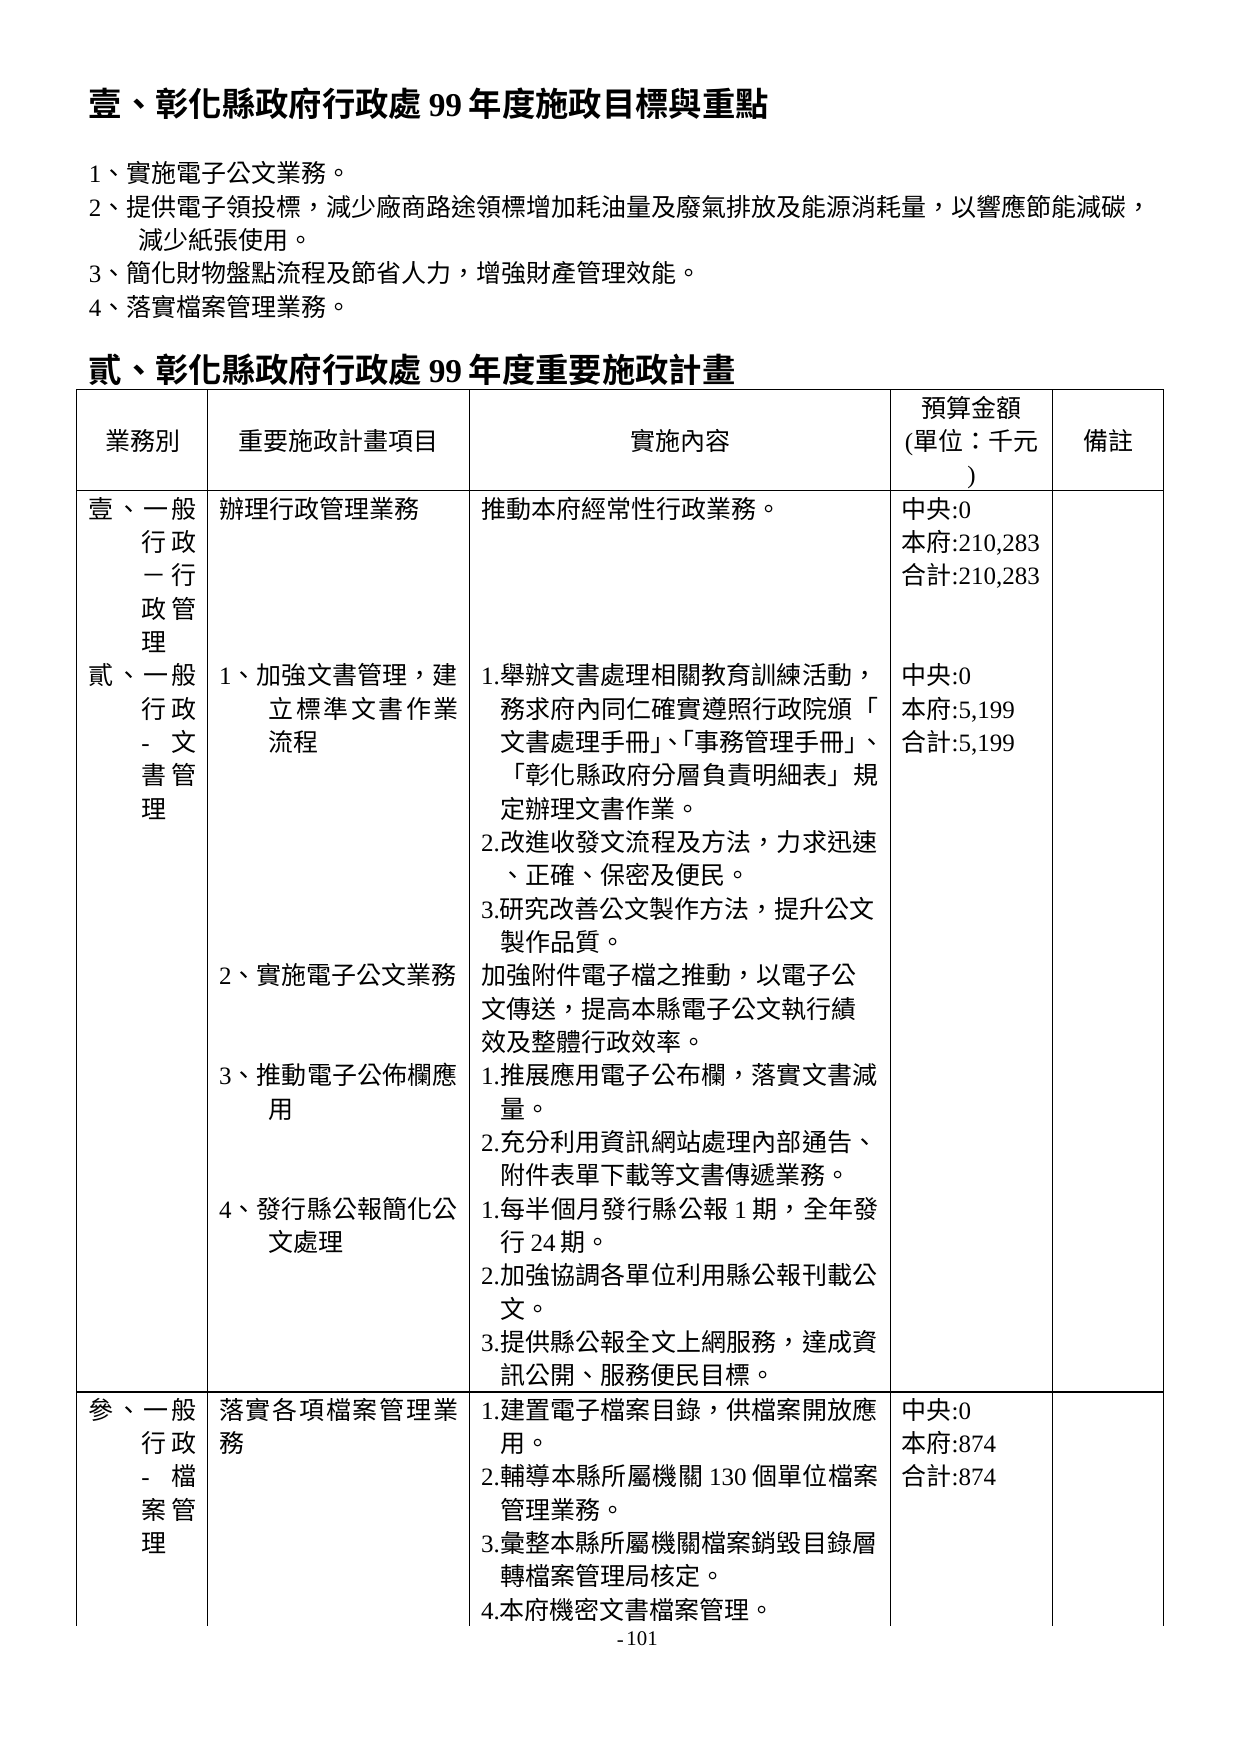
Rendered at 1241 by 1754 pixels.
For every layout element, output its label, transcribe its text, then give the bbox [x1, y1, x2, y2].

table_cell [1053, 1393, 1163, 1626]
text 貳、彰化縣政府行政處99年度重要施政計畫 [88, 356, 1152, 389]
table_header 預算金額 (單位：千元) [891, 390, 1052, 490]
list 簡化財物盤點流程及節省人力，增強財產管理效能。 [88, 256, 1152, 289]
table_cell [77, 958, 207, 1058]
table_cell 辦理行政管理業務 [208, 491, 469, 658]
table_cell 1.建置電子檔案目錄，供檔案開放應用。 2.輔導本縣所屬機關130個單位檔案管理業務。 3.彙整本縣所屬機關檔案銷毀目錄層轉檔案管理局核定。 4.本府機密文書檔案管理。 [470, 1393, 890, 1626]
table_cell [891, 1191, 1052, 1391]
table_cell [891, 1058, 1052, 1191]
table_header 實施內容 [470, 390, 890, 490]
table_cell 中央:0 本府:210,283 合計:210,283 [891, 491, 1052, 658]
table_cell 壹、一般行政－行政管理 [77, 491, 207, 658]
table_cell 推動電子公佈欄應用 [208, 1058, 469, 1191]
table_cell 加強文書管理，建立標準文書作業流程 [208, 658, 469, 958]
table_cell [1053, 658, 1163, 958]
table_cell [77, 1191, 207, 1391]
table_cell 中央:0 本府:5,199 合計:5,199 [891, 658, 1052, 958]
table_cell 推動本府經常性行政業務。 [470, 491, 890, 658]
table_cell 1.推展應用電子公布欄，落實文書減量。 2.充分利用資訊網站處理內部通告、附件表單下載等文書傳遞業務。 [470, 1058, 890, 1191]
table_cell 落實各項檔案管理業務 [208, 1393, 469, 1626]
table_cell 貳、一般行政-文書管理 [77, 658, 207, 958]
table_cell 實施電子公文業務 [208, 958, 469, 1058]
table_cell 1.舉辦文書處理相關教育訓練活動，務求府內同仁確實遵照行政院頒「文書處理手冊」、「事務管理手冊」、「彰化縣政府分層負責明細表」規定辦理文書作業。 2.改進收發文流程及方法，力求迅速、正確、保密及便民。 3.研究改善公文製作方法，提升公文製作品質。 [470, 658, 890, 958]
table_header 重要施政計畫項目 [208, 390, 469, 490]
table_cell 中央:0 本府:874 合計:874 [891, 1393, 1052, 1626]
table_header 備註 [1053, 390, 1163, 490]
text 壹、彰化縣政府行政處99年度施政目標與重點 [88, 89, 1152, 123]
table_cell [1053, 1191, 1163, 1391]
list 實施電子公文業務。 [88, 156, 1152, 189]
table_cell 加強附件電子檔之推動，以電子公文傳送，提高本縣電子公文執行績效及整體行政效率。 [470, 958, 890, 1058]
list 落實檔案管理業務。 [88, 289, 1152, 323]
table_cell 發行縣公報簡化公文處理 [208, 1191, 469, 1391]
table_cell [891, 958, 1052, 1058]
table_cell [1053, 491, 1163, 658]
table_header 業務別 [77, 390, 207, 490]
table_cell 參、一般行政-檔案管理 [77, 1393, 207, 1626]
table_cell 1.每半個月發行縣公報1期，全年發行24期。 2.加強協調各單位利用縣公報刊載公文。 3.提供縣公報全文上網服務，達成資訊公開、服務便民目標。 [470, 1191, 890, 1391]
list 提供電子領投標，減少廠商路途領標增加耗油量及廢氣排放及能源消耗量，以響應節能減碳，減少紙張使用。 [88, 189, 1152, 256]
table_cell [1053, 1058, 1163, 1191]
table_cell [77, 1058, 207, 1191]
table_cell [1053, 958, 1163, 1058]
